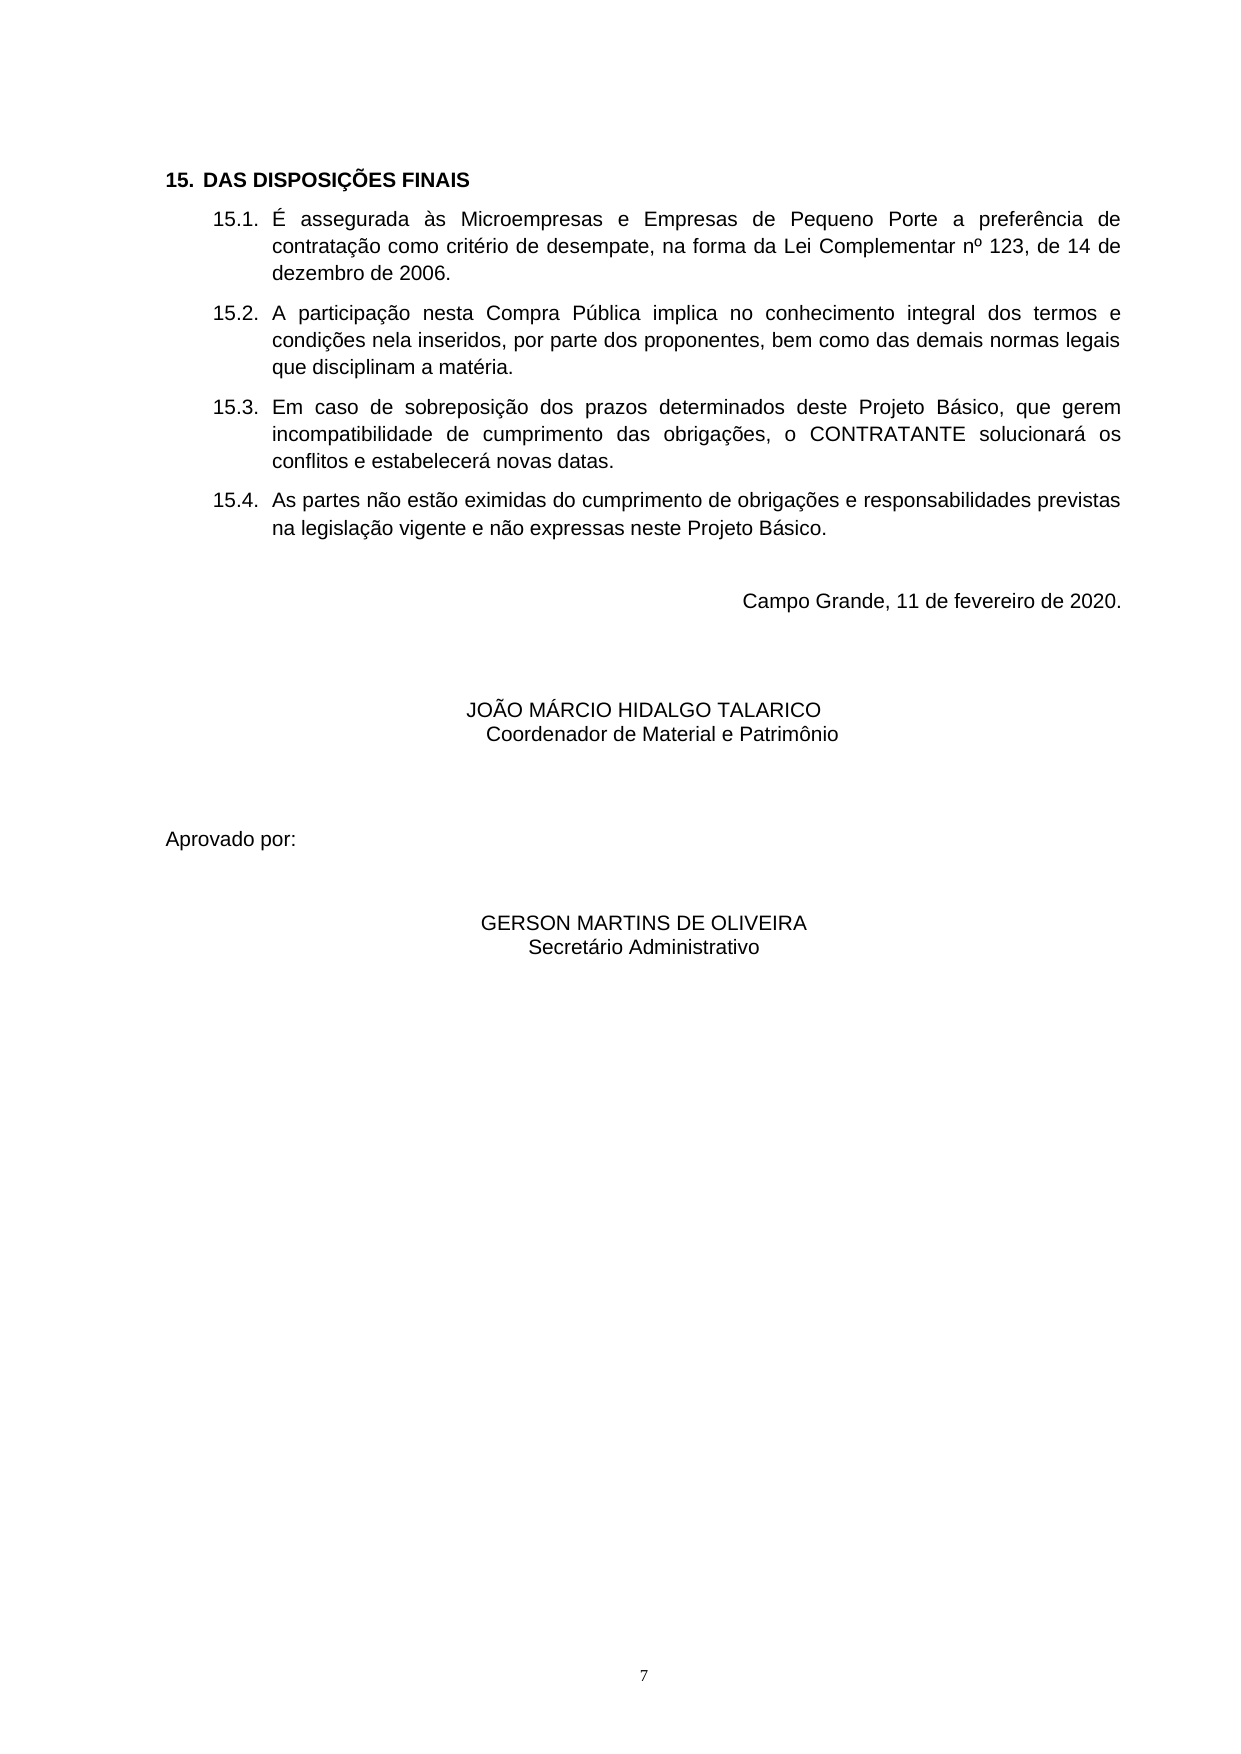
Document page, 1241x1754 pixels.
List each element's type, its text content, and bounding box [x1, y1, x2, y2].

text Secretário Administrativo [165, 935, 1122, 959]
list Em caso de sobreposição dos prazos determinados deste Projeto Básico, que gerem incompatibilidade de cumprimento das obrigações, o CONTRATANTE solucionará os conflitos e estabelecerá novas datas. [213, 392, 1122, 474]
list As partes não estão eximidas do cumprimento de obrigações e responsabilidades previstas na legislação vigente e não expressas neste Projeto Básico. [213, 486, 1122, 540]
list É assegurada às Microempresas e Empresas de Pequeno Porte a preferência de contratação como critério de desempate, na forma da Lei Complementar nº 123, de 14 de dezembro de 2006. [213, 205, 1122, 286]
text Coordenador de Material e Patrimônio [203, 722, 1122, 746]
text Campo Grande, 11 de fevereiro de 2020. [165, 589, 1122, 613]
text GERSON MARTINS DE OLIVEIRA [165, 911, 1122, 935]
text JOÃO MÁRCIO HIDALGO TALARICO [165, 698, 1122, 722]
text Aprovado por: [165, 830, 1122, 851]
list A participação nesta Compra Pública implica no conhecimento integral dos termos e condições nela inseridos, por parte dos proponentes, bem como das demais normas legais que disciplinam a matéria. [213, 299, 1122, 380]
list DAS DISPOSIÇÕES FINAIS [165, 165, 1122, 192]
